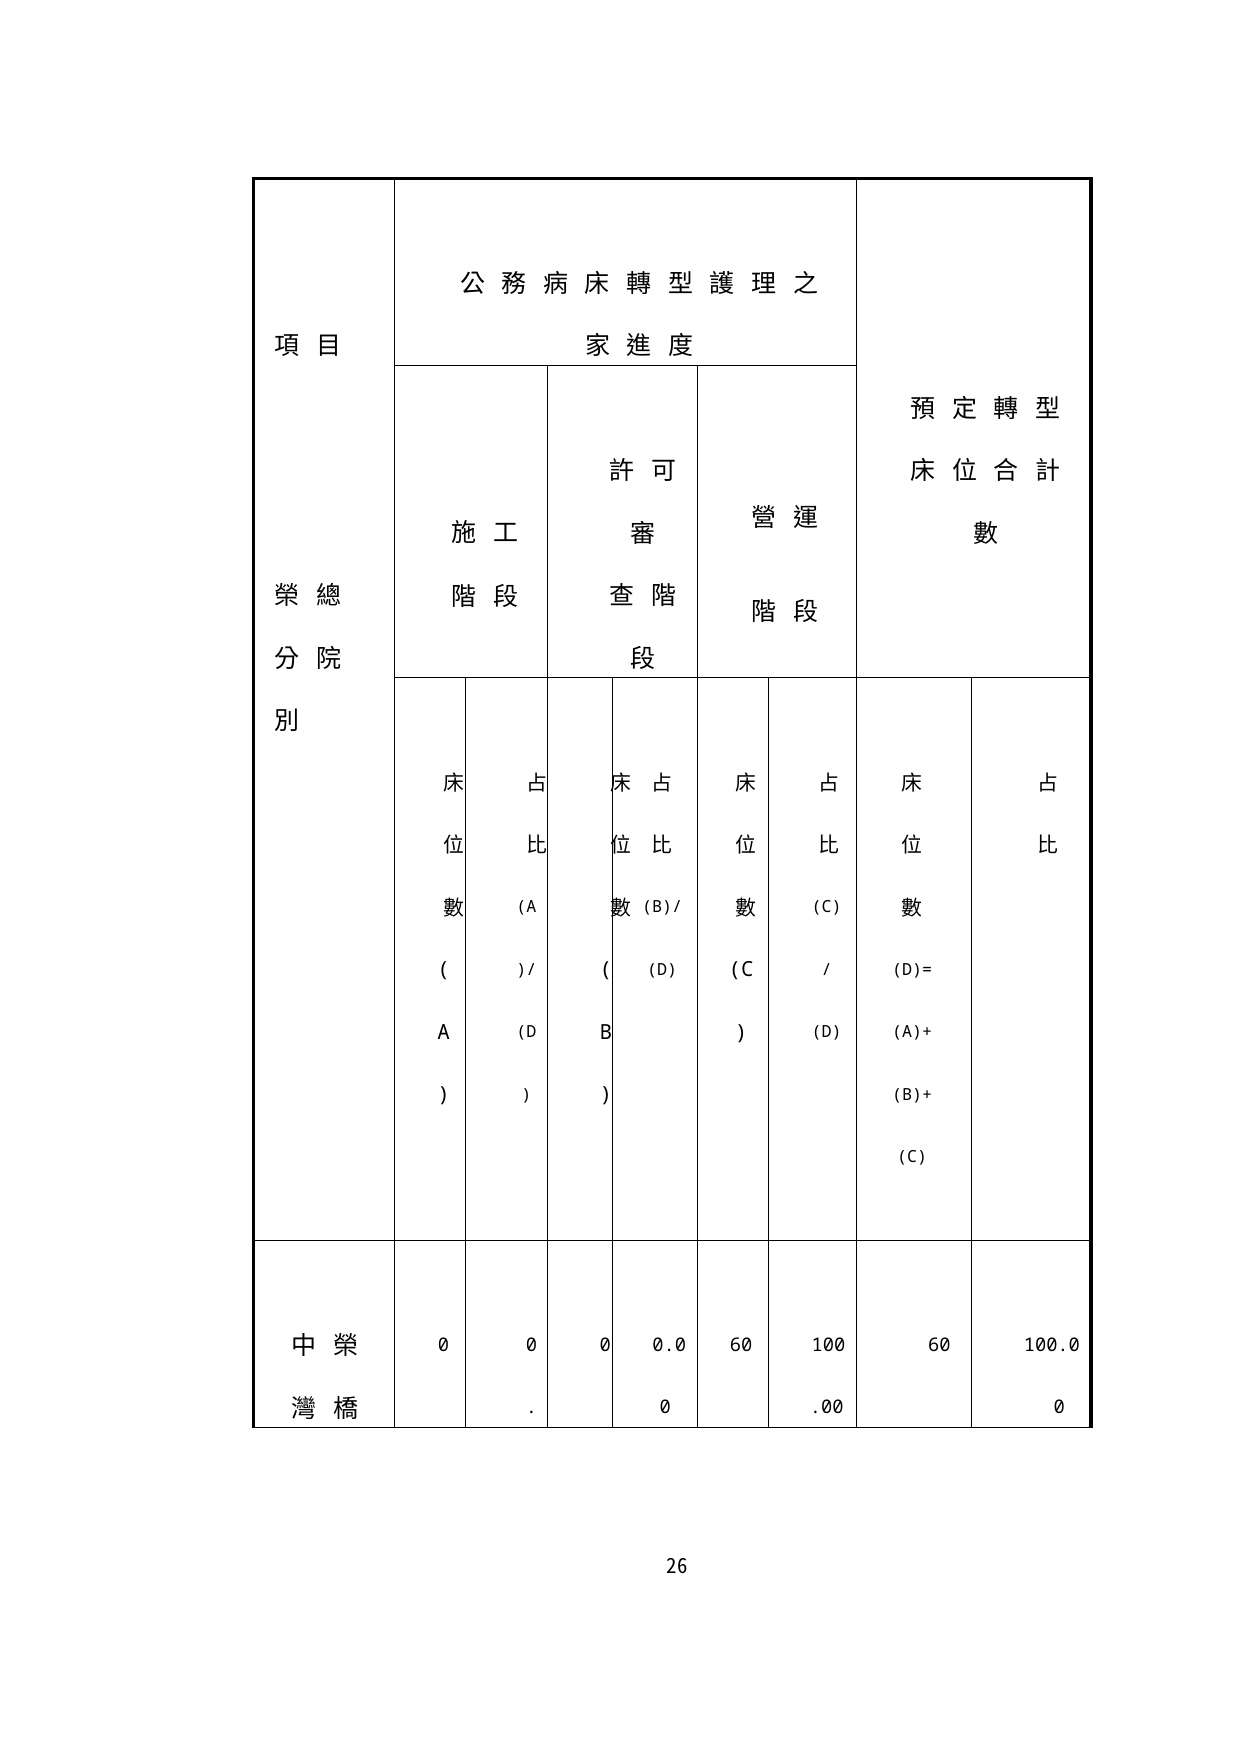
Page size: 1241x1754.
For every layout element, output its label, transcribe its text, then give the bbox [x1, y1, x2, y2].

table_cell 床位數 (B) [548, 678, 612, 1240]
table_cell 施工 階段 [395, 366, 547, 677]
table_cell 占比 [972, 678, 1089, 1240]
table_cell 床位數 (A) [395, 678, 465, 1240]
table_cell 占比 (B)/(D) [613, 678, 697, 1240]
table_cell 60 [857, 1241, 971, 1427]
table_cell 0.00 [613, 1241, 697, 1427]
table_cell 許可審 查階段 [548, 366, 697, 677]
table_cell 60 [698, 1241, 768, 1427]
table_cell 0. [466, 1241, 547, 1427]
table_cell 占比 (A)/(D) [466, 678, 547, 1240]
table_cell 0 [395, 1241, 465, 1427]
table_cell 中榮 灣橋 [255, 1241, 394, 1427]
table_header 項目 榮總 分院別 [255, 180, 394, 1240]
table_header 預定轉型 床位合計數 [857, 180, 1089, 677]
table_header 公務病床轉型護理之家進度 [395, 180, 856, 365]
table_cell 100.00 [972, 1241, 1089, 1427]
table_cell 0 [548, 1241, 612, 1427]
table_cell 床位數 (D)= (A)+(B)+(C) [857, 678, 971, 1240]
table_cell 營運 階段 [698, 366, 856, 677]
table_cell 占比 (C)/(D) [769, 678, 856, 1240]
table_cell 床位數 (C) [698, 678, 768, 1240]
table_cell 100.00 [769, 1241, 856, 1427]
